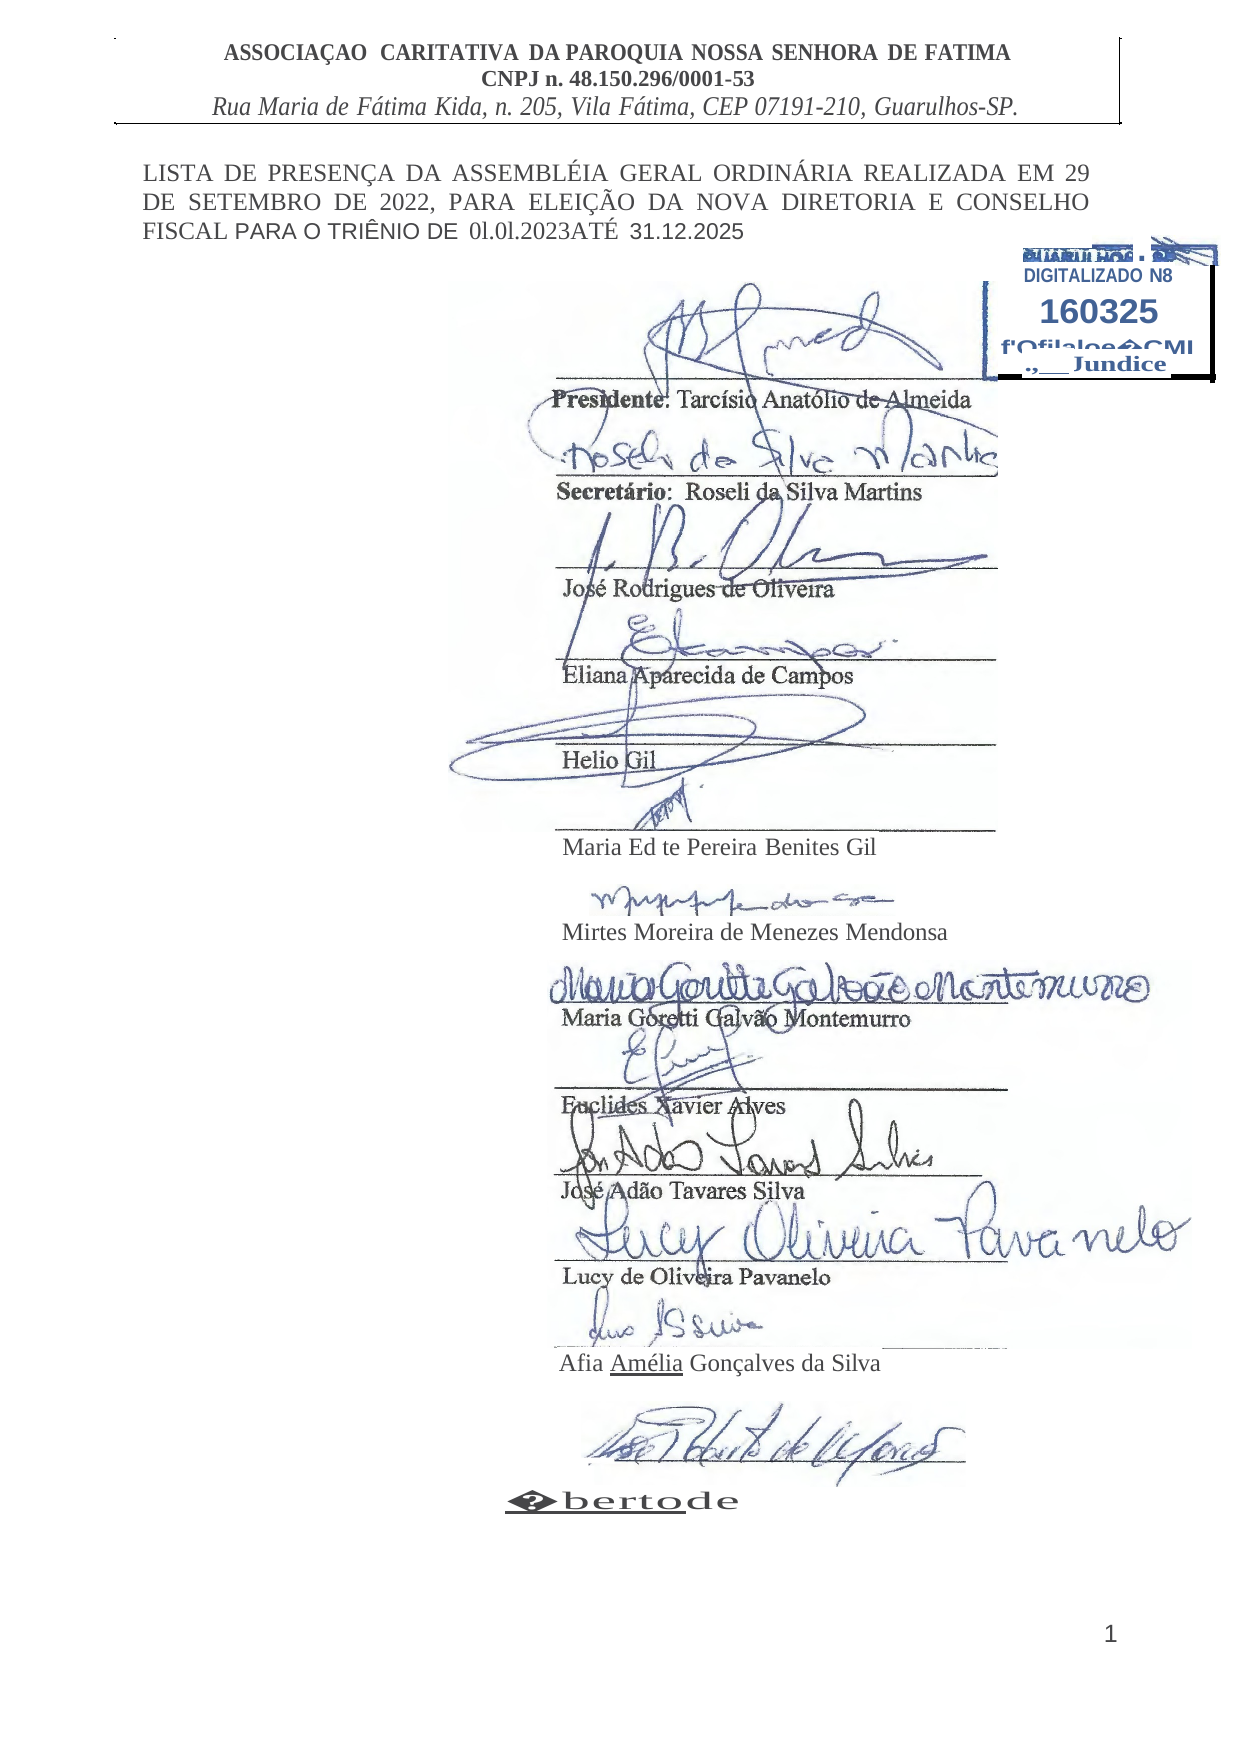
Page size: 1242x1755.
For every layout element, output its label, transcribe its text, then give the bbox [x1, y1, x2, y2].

text ., Jundice [1024, 351, 1171, 376]
text . [1136, 215, 1151, 262]
text Maria Ed te Pereira Benites Gil [562, 832, 879, 860]
text 160325 [1023, 292, 1175, 331]
text f'Ofilaloe�CMI [1001, 336, 1200, 359]
text ASSOCIAÇAO CARITATIVA DA PAROQUIA NOSSA SENHORA DE FATIMA [117, 38, 1117, 66]
text �bertode Moraes [505, 1486, 810, 1517]
text Rua Maria de Fátima Kida, n. 205, Vila Fátima, CEP 07191-210, Guarulhos-SP. [116, 92, 1117, 122]
text Mirtes Moreira de Menezes Mendonsa [562, 917, 952, 946]
text LISTA DE PRESENÇA DA ASSEMBLÉIA GERAL ORDINÁRIA REALIZADA EM 29 DE SETEMBRO DE 2022, PARA ELEIÇÃO DA NOVA DIRETORIA E CONSELHO FISCAL PARA O TRIÊNIO DE 0l.0l.2023ATÉ 31.12.2025 [142, 158, 1090, 245]
text Afia Amélia Gonçalves da Silva [559, 1348, 882, 1377]
text 1 [1104, 1619, 1119, 1648]
text DIGITALIZADO N8 [1022, 264, 1175, 286]
text CNPJ n. 48.150.296/0001-53 [119, 66, 1117, 92]
